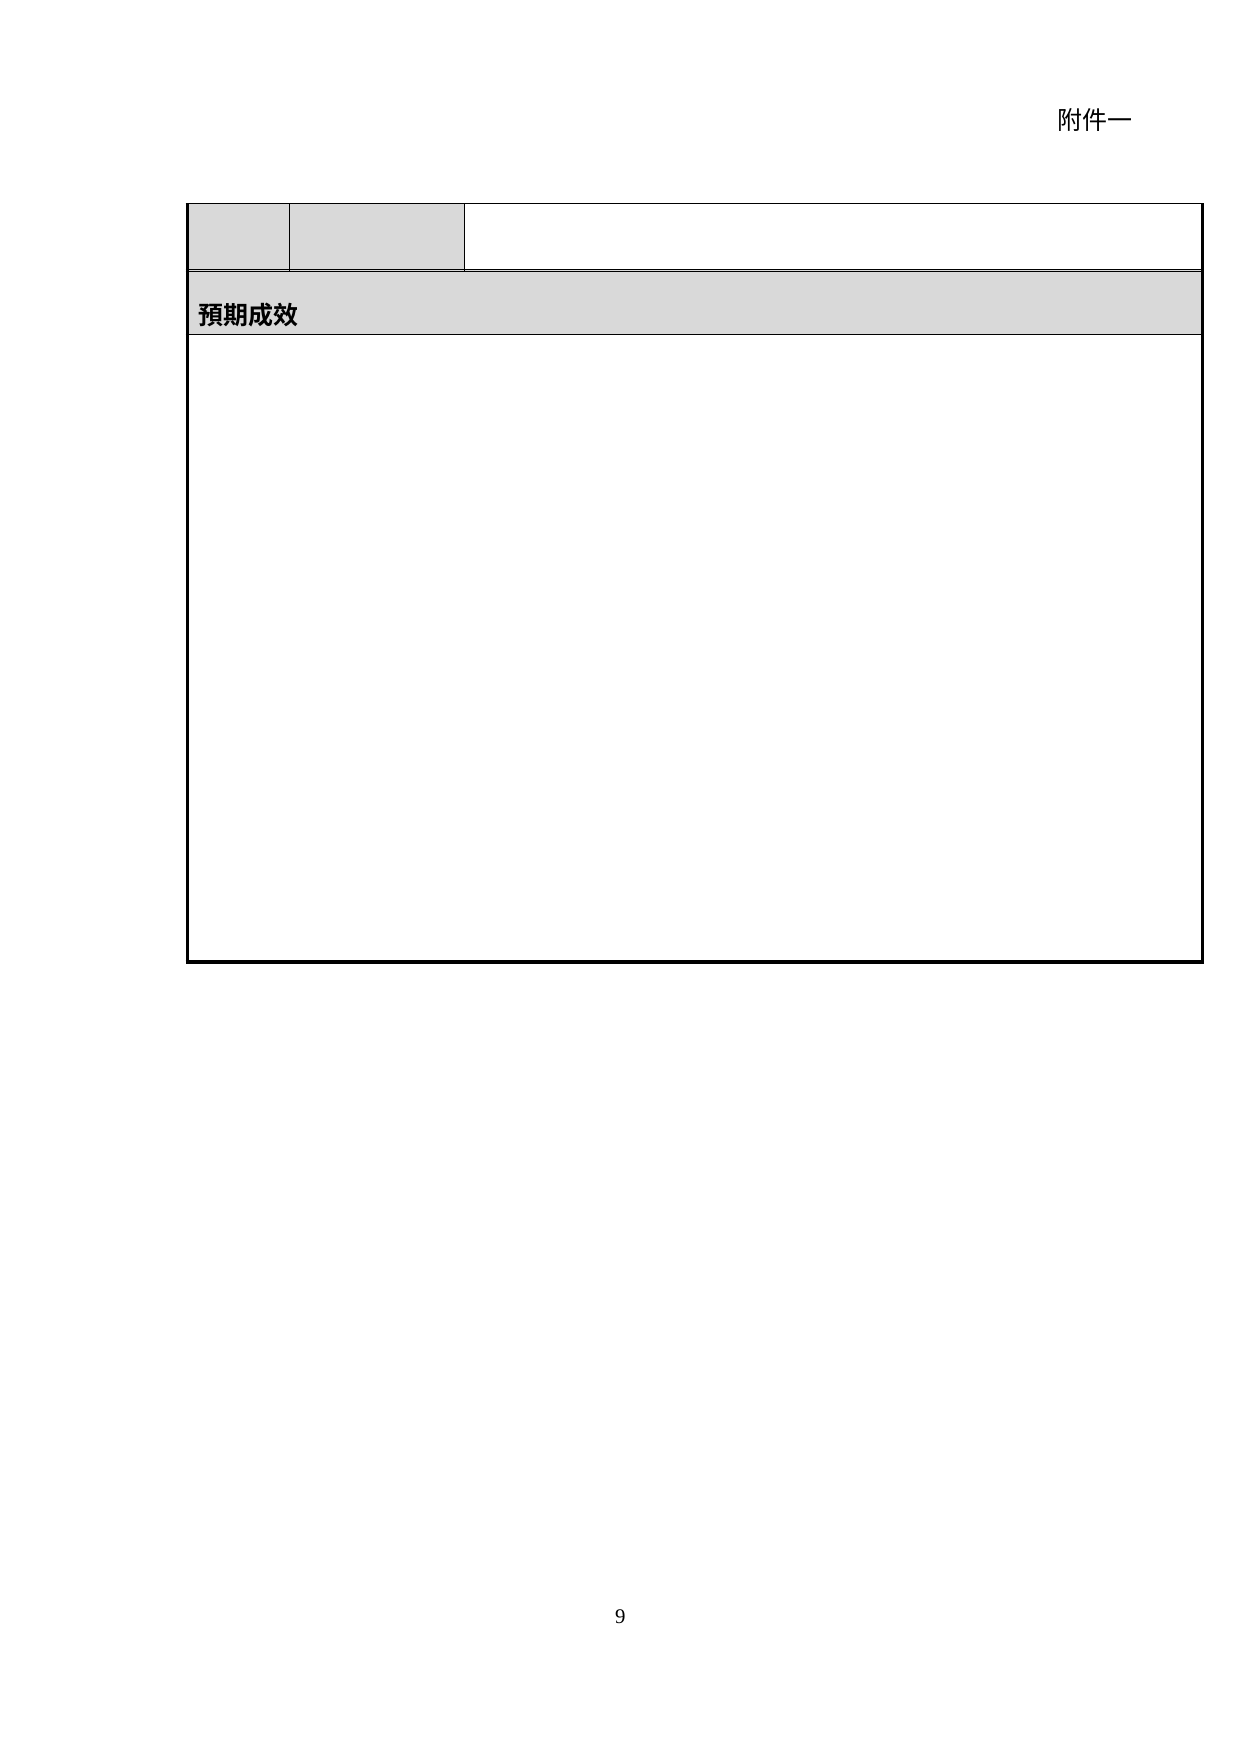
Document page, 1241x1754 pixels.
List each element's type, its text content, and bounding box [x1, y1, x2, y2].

table_cell [290, 204, 464, 269]
table_cell [465, 204, 1201, 269]
table_cell [189, 204, 289, 269]
table_cell 預期成效 [189, 272, 1201, 334]
table_cell [189, 335, 1201, 960]
